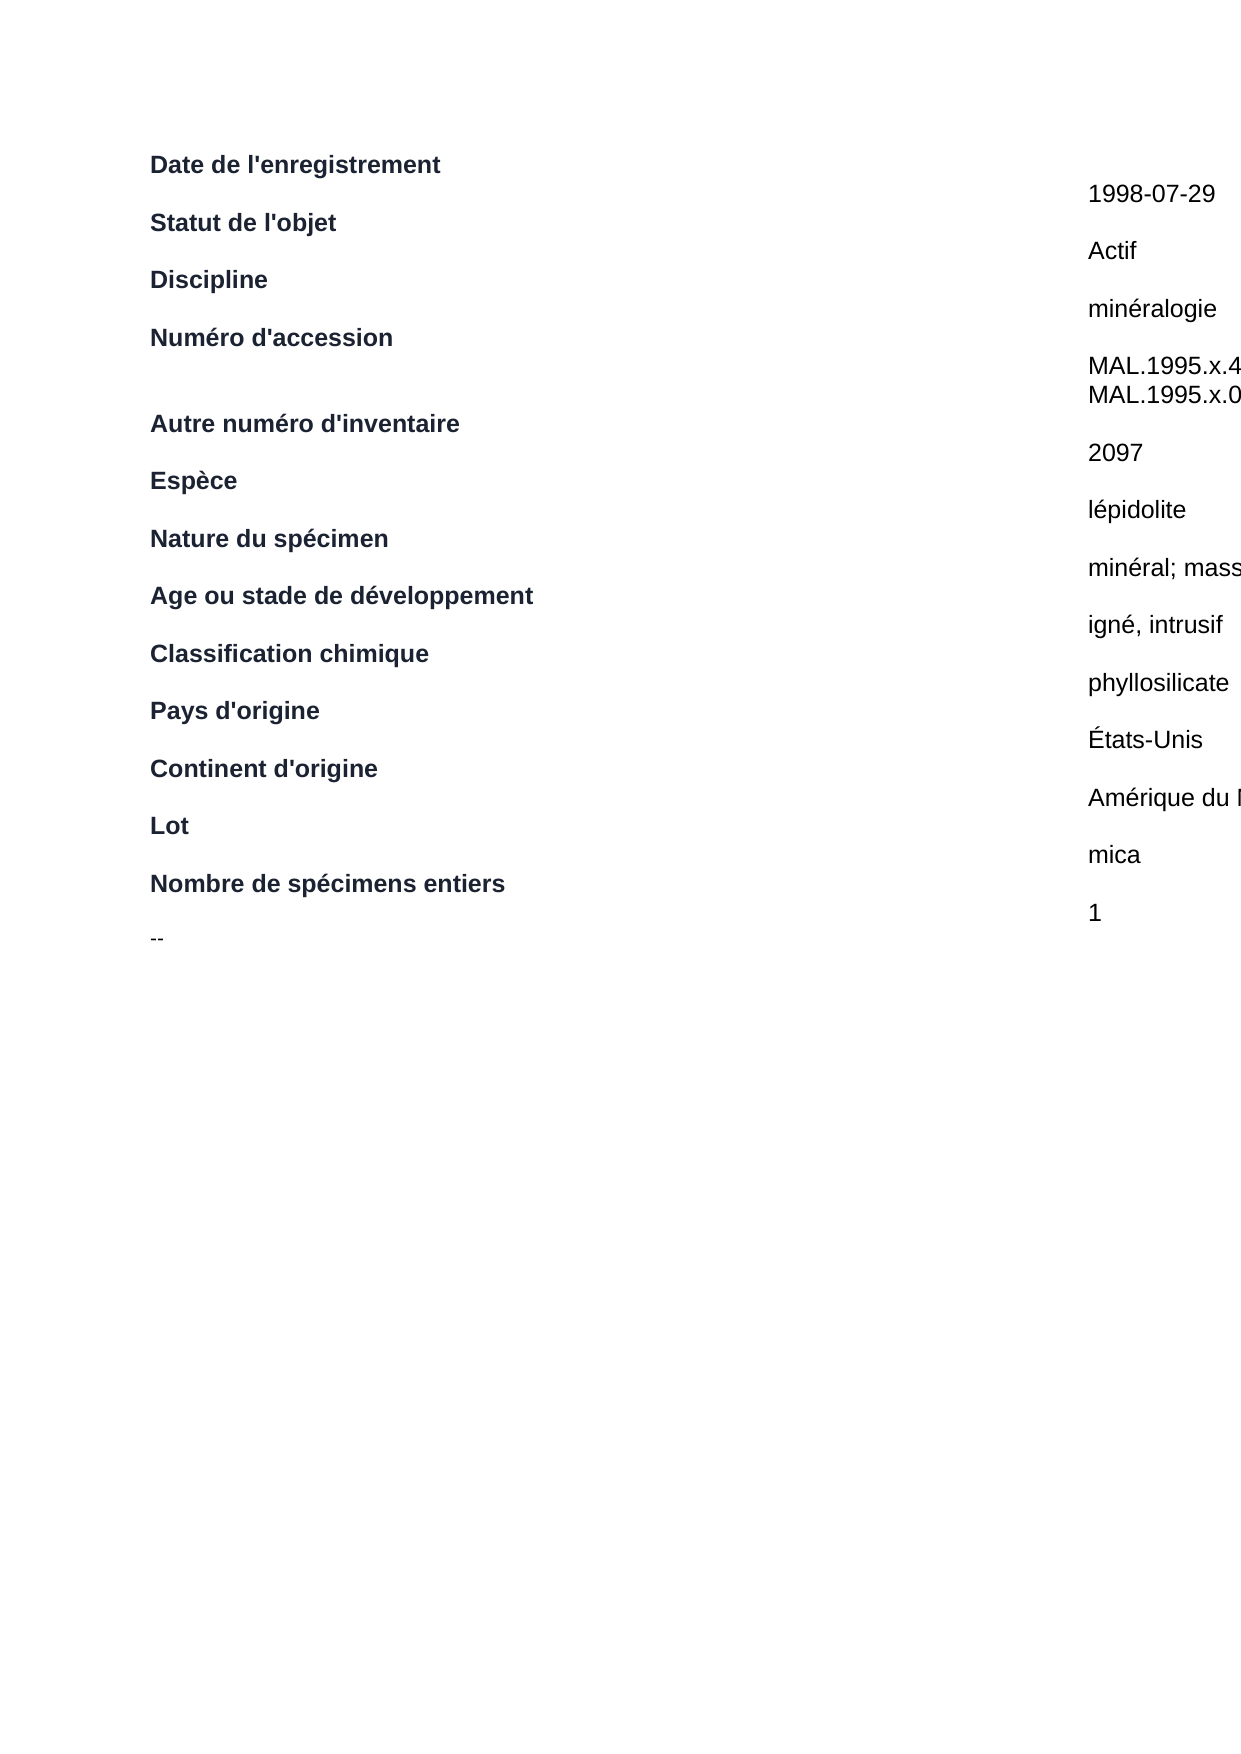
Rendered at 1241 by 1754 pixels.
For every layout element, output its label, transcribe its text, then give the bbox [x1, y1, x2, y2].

text Amérique du Nord [1088, 782, 1240, 811]
text Nombre de spécimens entiers [150, 869, 1090, 897]
text Autre numéro d'inventaire [150, 409, 1090, 437]
text Actif [1088, 236, 1240, 265]
text Lot [150, 811, 1090, 840]
text Nature du spécimen [150, 524, 1090, 552]
text minéralogie [1088, 294, 1240, 322]
text Espèce [150, 466, 1090, 495]
text Classification chimique [150, 639, 1090, 667]
text mica [1088, 840, 1240, 869]
text phyllosilicate [1088, 667, 1240, 696]
text igné, intrusif [1088, 610, 1240, 639]
text minéral; massif [1088, 552, 1240, 581]
text États-Unis [1088, 725, 1240, 754]
text Discipline [150, 265, 1090, 294]
text -- [150, 926, 1090, 950]
text 1 [1088, 897, 1240, 926]
text Statut de l'objet [150, 207, 1090, 236]
text Numéro d'accession [150, 322, 1090, 351]
text Age ou stade de développement [150, 581, 1090, 610]
text Continent d'origine [150, 754, 1090, 782]
text 1998-07-29 [1088, 179, 1240, 207]
text Date de l'enregistrement [150, 150, 1090, 179]
text lépidolite [1088, 495, 1240, 524]
text MAL.1995.x.0047 [1088, 380, 1240, 409]
text 2097 [1088, 437, 1240, 466]
text Pays d'origine [150, 696, 1090, 725]
text MAL.1995.x.47 [1088, 351, 1240, 380]
